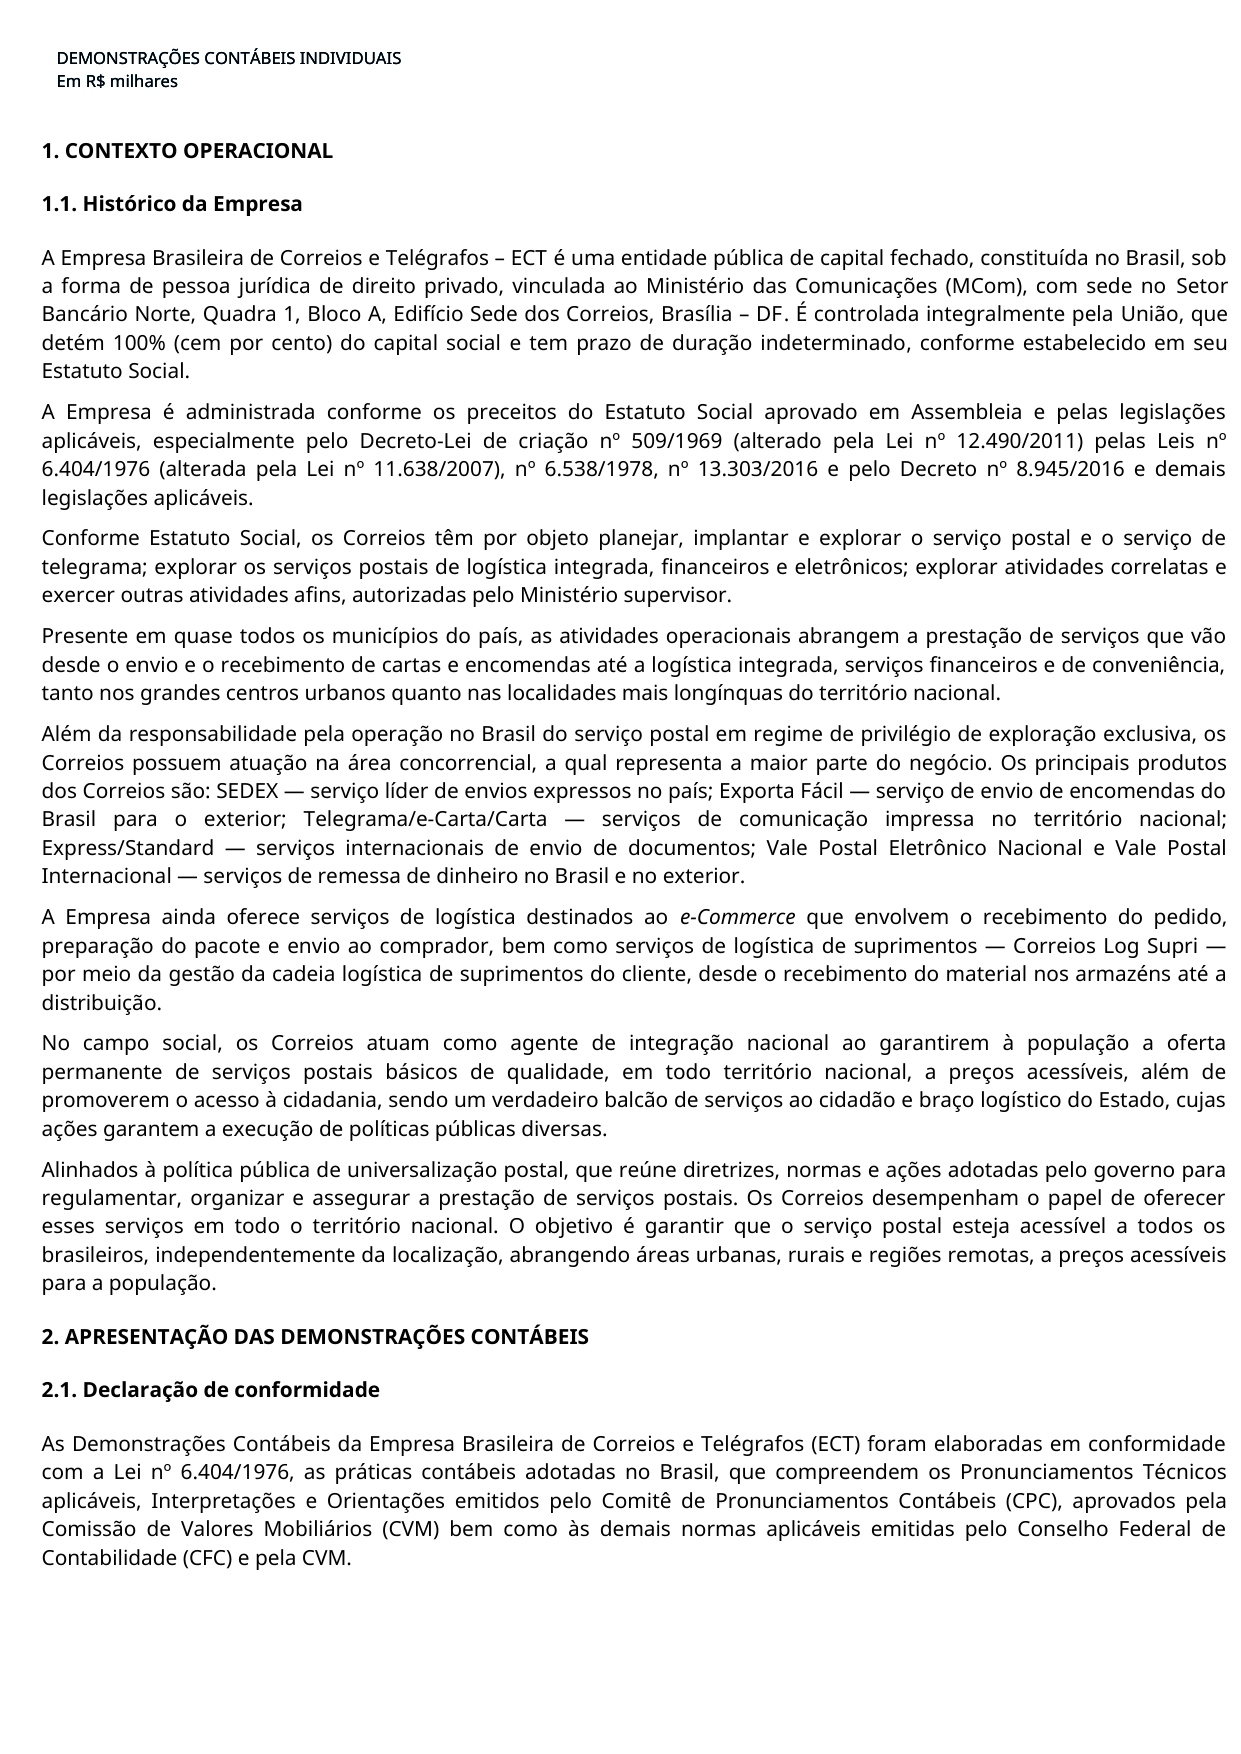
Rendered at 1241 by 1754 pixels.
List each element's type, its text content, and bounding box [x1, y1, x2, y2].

text A Empresa é administrada conforme os preceitos do Estatuto Social aprovado em Assembleia e pelas legislações aplicáveis, especialmente pelo Decreto-Lei de criação nº 509/1969 (alterado pela Lei nº 12.490/2011) pelas Leis nº 6.404/1976 (alterada pela Lei nº 11.638/2007), nº 6.538/1978, nº 13.303/2016 e pelo Decreto nº 8.945/2016 e demais legislações aplicáveis. [41, 397, 1228, 511]
text Conforme Estatuto Social, os Correios têm por objeto planejar, implantar e explorar o serviço postal e o serviço de telegrama; explorar os serviços postais de logística integrada, financeiros e eletrônicos; explorar atividades correlatas e exercer outras atividades afins, autorizadas pelo Ministério supervisor. [41, 523, 1228, 609]
subtitle Declaração de conformidade [41, 1375, 1228, 1404]
subtitle CONTEXTO OPERACIONAL [41, 136, 1228, 164]
text A Empresa ainda oferece serviços de logística destinados ao e-Commerce que envolvem o recebimento do pedido, preparação do pacote e envio ao comprador, bem como serviços de logística de suprimentos — Correios Log Supri — por meio da gestão da cadeia logística de suprimentos do cliente, desde o recebimento do material nos armazéns até a distribuição. [41, 902, 1228, 1016]
text Alinhados à política pública de universalização postal, que reúne diretrizes, normas e ações adotadas pelo governo para regulamentar, organizar e assegurar a prestação de serviços postais. Os Correios desempenham o papel de oferecer esses serviços em todo o território nacional. O objetivo é garantir que o serviço postal esteja acessível a todos os brasileiros, independentemente da localização, abrangendo áreas urbanas, rurais e regiões remotas, a preços acessíveis para a população. [41, 1155, 1228, 1297]
text No campo social, os Correios atuam como agente de integração nacional ao garantirem à população a oferta permanente de serviços postais básicos de qualidade, em todo território nacional, a preços acessíveis, além de promoverem o acesso à cidadania, sendo um verdadeiro balcão de serviços ao cidadão e braço logístico do Estado, cujas ações garantem a execução de políticas públicas diversas. [41, 1028, 1228, 1142]
text As Demonstrações Contábeis da Empresa Brasileira de Correios e Telégrafos (ECT) foram elaboradas em conformidade com a Lei nº 6.404/1976, as práticas contábeis adotadas no Brasil, que compreendem os Pronunciamentos Técnicos aplicáveis, Interpretações e Orientações emitidos pelo Comitê de Pronunciamentos Contábeis (CPC), aprovados pela Comissão de Valores Mobiliários (CVM) bem como às demais normas aplicáveis emitidas pelo Conselho Federal de Contabilidade (CFC) e pela CVM. [41, 1429, 1228, 1571]
text Presente em quase todos os municípios do país, as atividades operacionais abrangem a prestação de serviços que vão desde o envio e o recebimento de cartas e encomendas até a logística integrada, serviços financeiros e de conveniência, tanto nos grandes centros urbanos quanto nas localidades mais longínquas do território nacional. [41, 621, 1228, 707]
text Além da responsabilidade pela operação no Brasil do serviço postal em regime de privilégio de exploração exclusiva, os Correios possuem atuação na área concorrencial, a qual representa a maior parte do negócio. Os principais produtos dos Correios são: SEDEX — serviço líder de envios expressos no país; Exporta Fácil — serviço de envio de encomendas do Brasil para o exterior; Telegrama/e-Carta/Carta — serviços de comunicação impressa no território nacional; Express/Standard — serviços internacionais de envio de documentos; Vale Postal Eletrônico Nacional e Vale Postal Internacional — serviços de remessa de dinheiro no Brasil e no exterior. [41, 719, 1228, 890]
text A Empresa Brasileira de Correios e Telégrafos – ECT é uma entidade pública de capital fechado, constituída no Brasil, sob a forma de pessoa jurídica de direito privado, vinculada ao Ministério das Comunicações (MCom), com sede no Setor Bancário Norte, Quadra 1, Bloco A, Edifício Sede dos Correios, Brasília – DF. É controlada integralmente pela União, que detém 100% (cem por cento) do capital social e tem prazo de duração indeterminado, conforme estabelecido em seu Estatuto Social. [41, 243, 1228, 385]
subtitle APRESENTAÇÃO DAS DEMONSTRAÇÕES CONTÁBEIS [41, 1322, 1228, 1350]
subtitle Histórico da Empresa [41, 189, 1228, 218]
